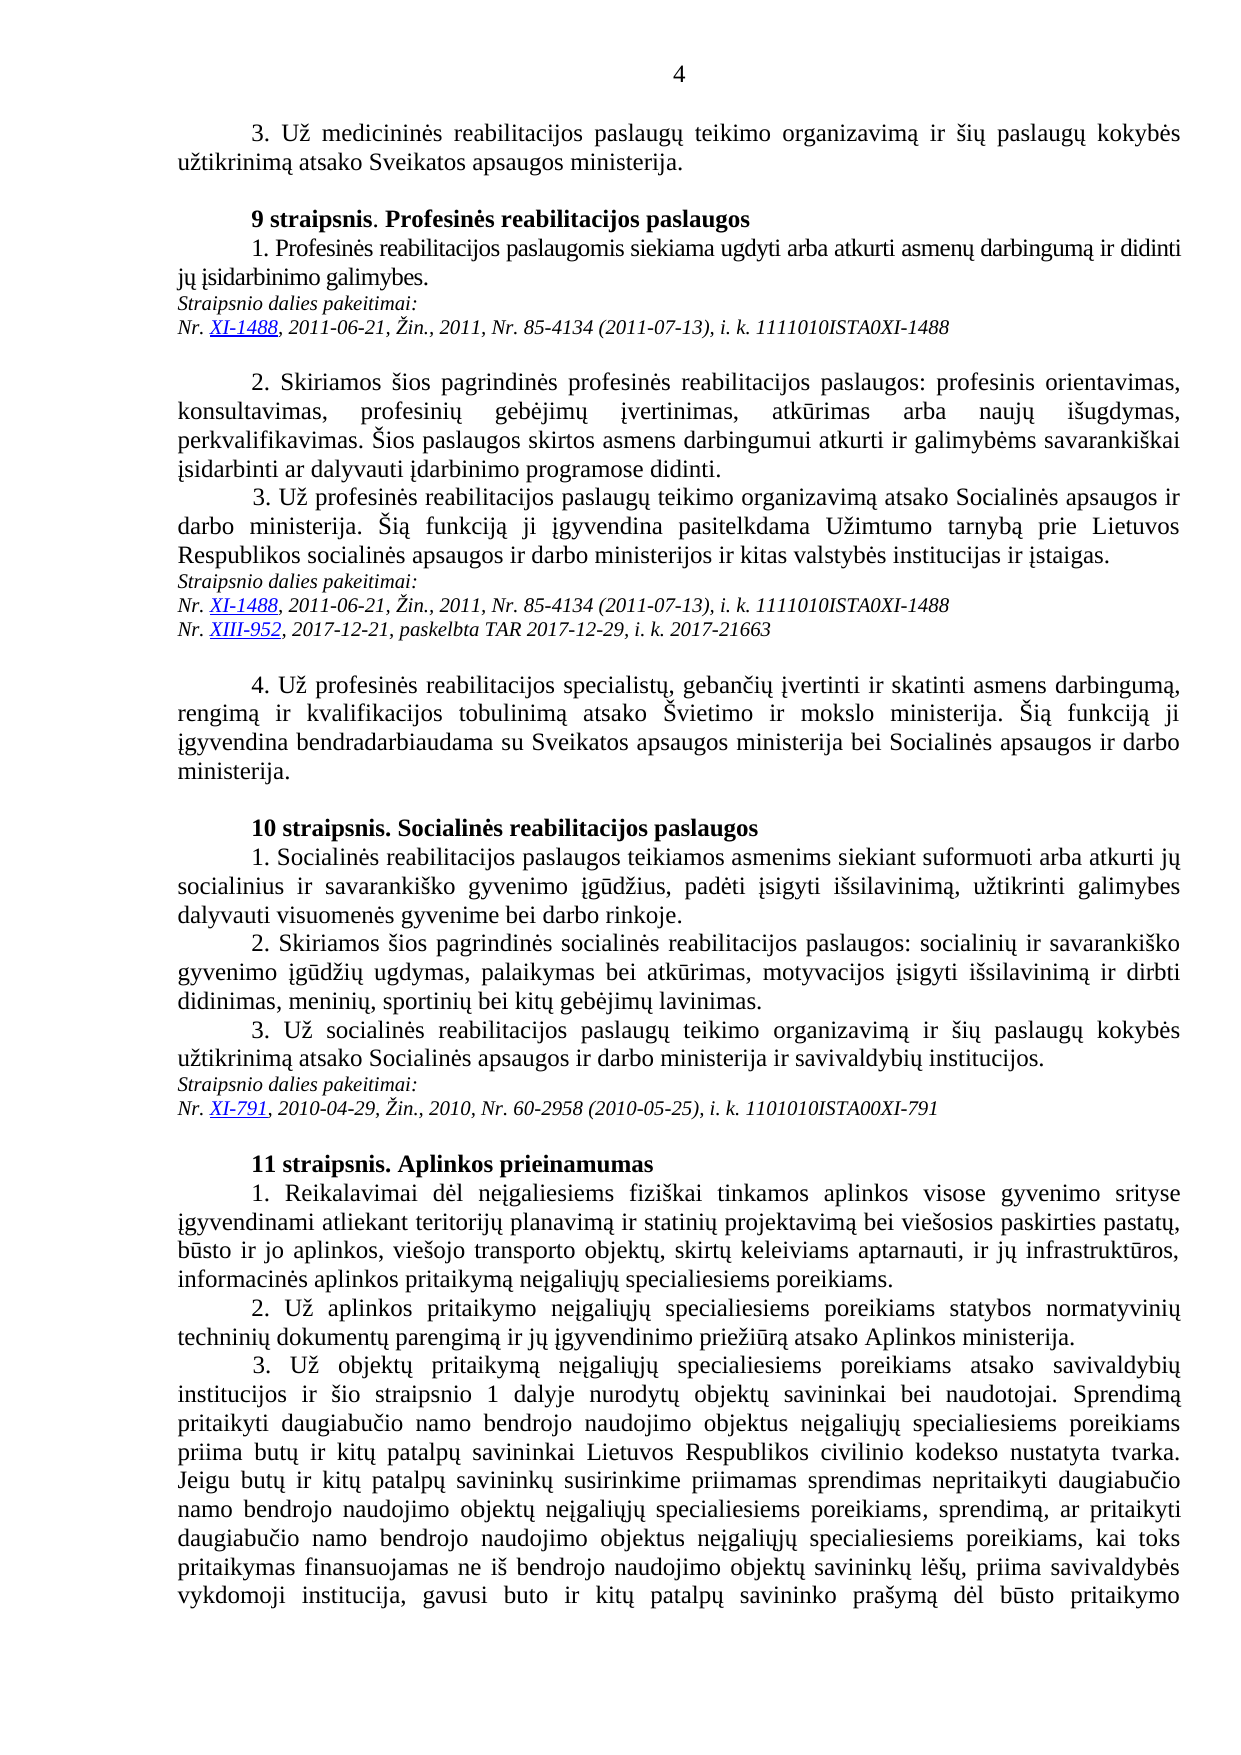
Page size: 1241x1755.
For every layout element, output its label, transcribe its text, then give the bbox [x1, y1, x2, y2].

text Nr. XI-1488, 2011-06-21, Žin., 2011, Nr. 85-4134 (2011-07-13), i. k. 1111010ISTA0XI-1488 [177, 315, 1181, 339]
text 10 straipsnis. Socialinės reabilitacijos paslaugos [177, 813, 1181, 842]
text Straipsnio dalies pakeitimai: [177, 1072, 1181, 1096]
text Nr. XIII-952, 2017-12-21, paskelbta TAR 2017-12-29, i. k. 2017-21663 [177, 617, 1181, 641]
text 4. Už profesinės reabilitacijos specialistų, gebančių įvertinti ir skatinti asmens darbingumą, rengimą ir kvalifikacijos tobulinimą atsako Švietimo ir mokslo ministerija. Šią funkciją ji įgyvendina bendradarbiaudama su Sveikatos apsaugos ministerija bei Socialinės apsaugos ir darbo ministerija. [177, 670, 1181, 785]
text 3. Už socialinės reabilitacijos paslaugų teikimo organizavimą ir šių paslaugų kokybės užtikrinimą atsako Socialinės apsaugos ir darbo ministerija ir savivaldybių institucijos. [177, 1015, 1181, 1072]
text 2. Už aplinkos pritaikymo neįgaliųjų specialiesiems poreikiams statybos normatyvinių techninių dokumentų parengimą ir jų įgyvendinimo priežiūrą atsako Aplinkos ministerija. [177, 1293, 1181, 1350]
text Nr. XI-1488, 2011-06-21, Žin., 2011, Nr. 85-4134 (2011-07-13), i. k. 1111010ISTA0XI-1488 [177, 593, 1181, 617]
text 3. Už objektų pritaikymą neįgaliųjų specialiesiems poreikiams atsako savivaldybių institucijos ir šio straipsnio 1 dalyje nurodytų objektų savininkai bei naudotojai. Sprendimą pritaikyti daugiabučio namo bendrojo naudojimo objektus neįgaliųjų specialiesiems poreikiams priima butų ir kitų patalpų savininkai Lietuvos Respublikos civilinio kodekso nustatyta tvarka. Jeigu butų ir kitų patalpų savininkų susirinkime priimamas sprendimas nepritaikyti daugiabučio namo bendrojo naudojimo objektų neįgaliųjų specialiesiems poreikiams, sprendimą, ar pritaikyti daugiabučio namo bendrojo naudojimo objektus neįgaliųjų specialiesiems poreikiams, kai toks pritaikymas finansuojamas ne iš bendrojo naudojimo objektų savininkų lėšų, priima savivaldybės vykdomoji institucija, gavusi buto ir kitų patalpų savininko prašymą dėl būsto pritaikymo [177, 1350, 1181, 1609]
text 3. Už medicininės reabilitacijos paslaugų teikimo organizavimą ir šių paslaugų kokybės užtikrinimą atsako Sveikatos apsaugos ministerija. [177, 118, 1181, 176]
text 1. Profesinės reabilitacijos paslaugomis siekiama ugdyti arba atkurti asmenų darbingumą ir didinti jų įsidarbinimo galimybes. [177, 233, 1181, 291]
text Straipsnio dalies pakeitimai: [177, 569, 1181, 593]
text Nr. XI-791, 2010-04-29, Žin., 2010, Nr. 60-2958 (2010-05-25), i. k. 1101010ISTA00XI-791 [177, 1096, 1181, 1120]
text 11 straipsnis. Aplinkos prieinamumas [177, 1149, 1181, 1178]
text 1. Reikalavimai dėl neįgaliesiems fiziškai tinkamos aplinkos visose gyvenimo srityse įgyvendinami atliekant teritorijų planavimą ir statinių projektavimą bei viešosios paskirties pastatų, būsto ir jo aplinkos, viešojo transporto objektų, skirtų keleiviams aptarnauti, ir jų infrastruktūros, informacinės aplinkos pritaikymą neįgaliųjų specialiesiems poreikiams. [177, 1178, 1181, 1293]
text 2. Skiriamos šios pagrindinės profesinės reabilitacijos paslaugos: profesinis orientavimas, konsultavimas, profesinių gebėjimų įvertinimas, atkūrimas arba naujų išugdymas, perkvalifikavimas. Šios paslaugos skirtos asmens darbingumui atkurti ir galimybėms savarankiškai įsidarbinti ar dalyvauti įdarbinimo programose didinti. [177, 367, 1181, 482]
text 9 straipsnis. Profesinės reabilitacijos paslaugos [177, 204, 1181, 233]
text Straipsnio dalies pakeitimai: [177, 291, 1181, 315]
text 3. Už profesinės reabilitacijos paslaugų teikimo organizavimą atsako Socialinės apsaugos ir darbo ministerija. Šią funkciją ji įgyvendina pasitelkdama Užimtumo tarnybą prie Lietuvos Respublikos socialinės apsaugos ir darbo ministerijos ir kitas valstybės institucijas ir įstaigas. [177, 482, 1181, 569]
text 2. Skiriamos šios pagrindinės socialinės reabilitacijos paslaugos: socialinių ir savarankiško gyvenimo įgūdžių ugdymas, palaikymas bei atkūrimas, motyvacijos įsigyti išsilavinimą ir dirbti didinimas, meninių, sportinių bei kitų gebėjimų lavinimas. [177, 928, 1181, 1015]
text 1. Socialinės reabilitacijos paslaugos teikiamos asmenims siekiant suformuoti arba atkurti jų socialinius ir savarankiško gyvenimo įgūdžius, padėti įsigyti išsilavinimą, užtikrinti galimybes dalyvauti visuomenės gyvenime bei darbo rinkoje. [177, 842, 1181, 928]
